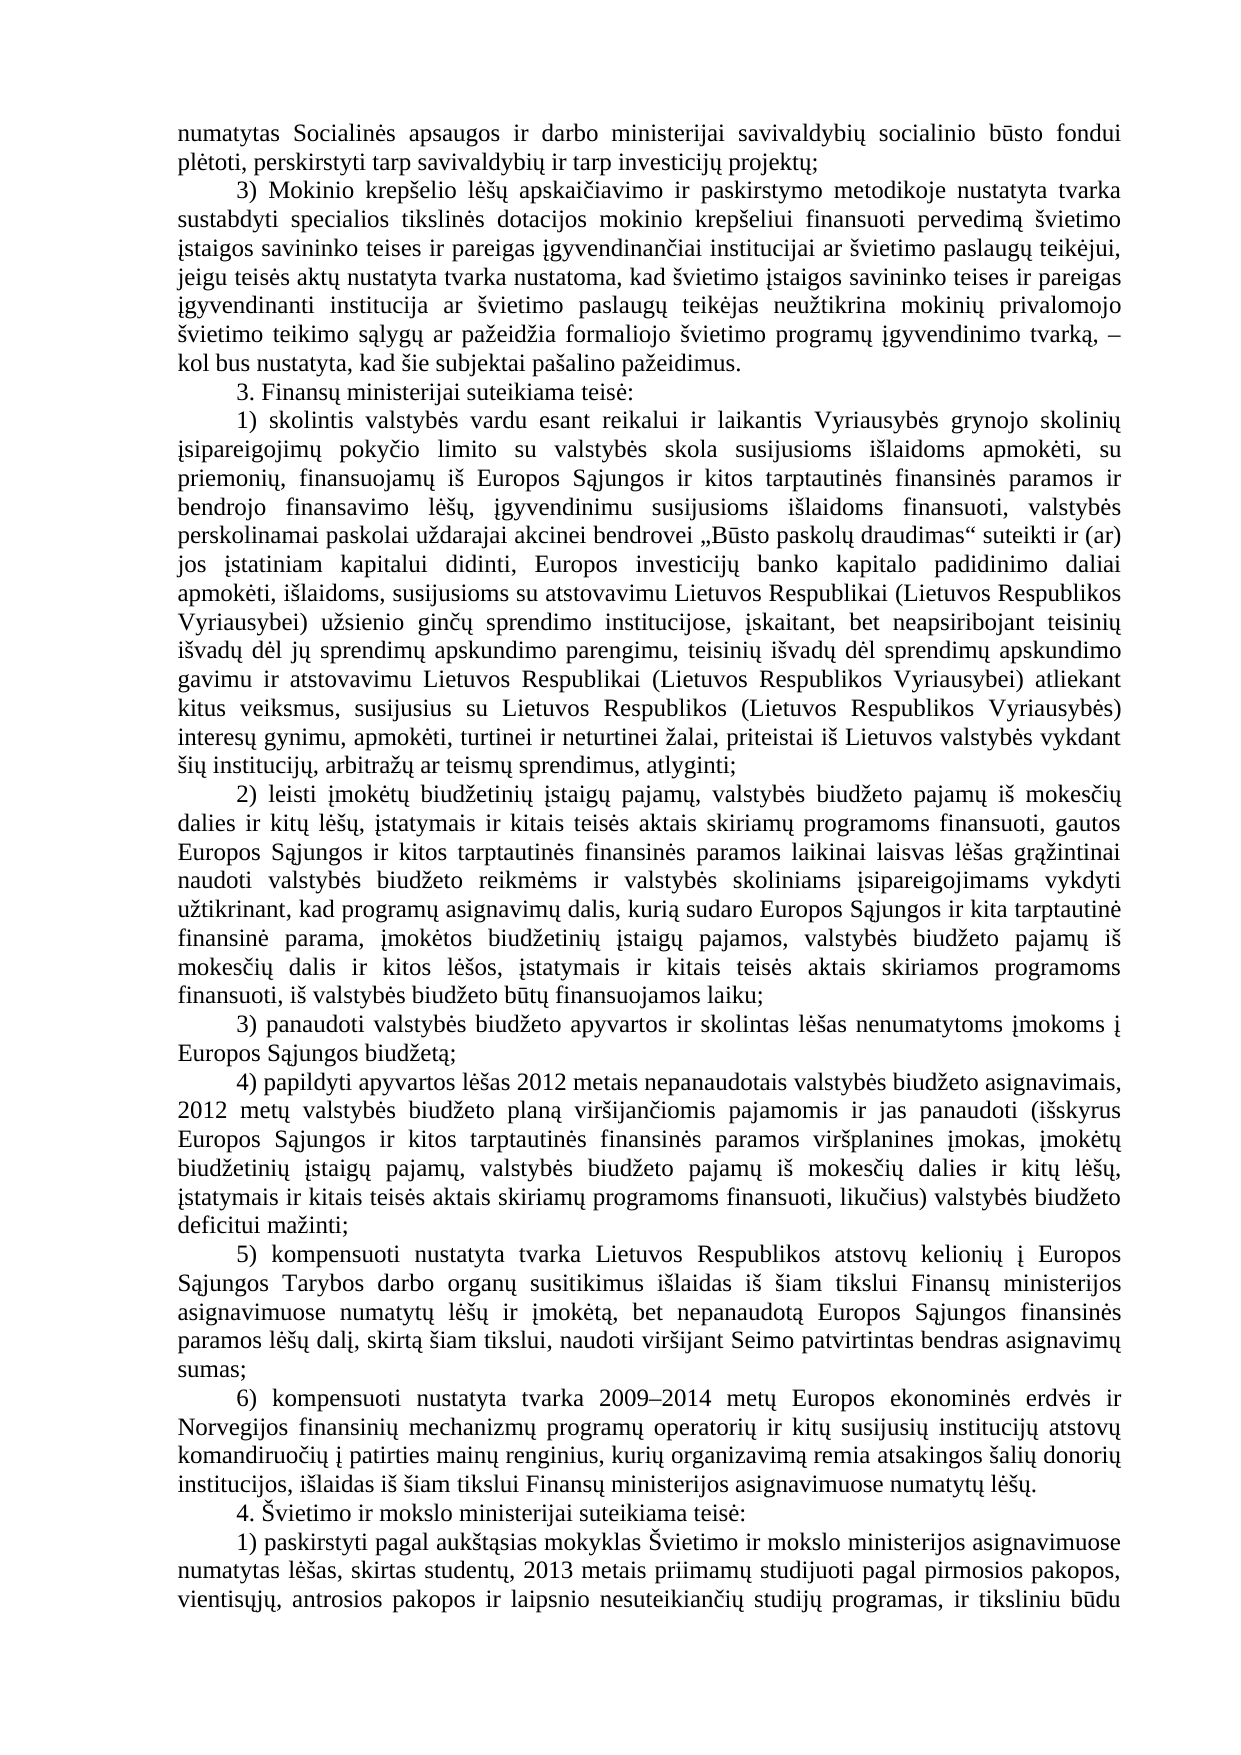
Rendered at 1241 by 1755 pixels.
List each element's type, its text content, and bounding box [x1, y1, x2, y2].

text 3) Mokinio krepšelio lėšų apskaičiavimo ir paskirstymo metodikoje nustatyta tvarka sustabdyti specialios tikslinės dotacijos mokinio krepšeliui finansuoti pervedimą švietimo įstaigos savininko teises ir pareigas įgyvendinančiai institucijai ar švietimo paslaugų teikėjui, jeigu teisės aktų nustatyta tvarka nustatoma, kad švietimo įstaigos savininko teises ir pareigas įgyvendinanti institucija ar švietimo paslaugų teikėjas neužtikrina mokinių privalomojo švietimo teikimo sąlygų ar pažeidžia formaliojo švietimo programų įgyvendinimo tvarką, – kol bus nustatyta, kad šie subjektai pašalino pažeidimus. [177, 176, 1122, 377]
text 6) kompensuoti nustatyta tvarka 2009–2014 metų Europos ekonominės erdvės ir Norvegijos finansinių mechanizmų programų operatorių ir kitų susijusių institucijų atstovų komandiruočių į patirties mainų renginius, kurių organizavimą remia atsakingos šalių donorių institucijos, išlaidas iš šiam tikslui Finansų ministerijos asignavimuose numatytų lėšų. [177, 1383, 1122, 1498]
text 2) leisti įmokėtų biudžetinių įstaigų pajamų, valstybės biudžeto pajamų iš mokesčių dalies ir kitų lėšų, įstatymais ir kitais teisės aktais skiriamų programoms finansuoti, gautos Europos Sąjungos ir kitos tarptautinės finansinės paramos laikinai laisvas lėšas grąžintinai naudoti valstybės biudžeto reikmėms ir valstybės skoliniams įsipareigojimams vykdyti užtikrinant, kad programų asignavimų dalis, kurią sudaro Europos Sąjungos ir kita tarptautinė finansinė parama, įmokėtos biudžetinių įstaigų pajamos, valstybės biudžeto pajamų iš mokesčių dalis ir kitos lėšos, įstatymais ir kitais teisės aktais skiriamos programoms finansuoti, iš valstybės biudžeto būtų finansuojamos laiku; [177, 779, 1122, 1009]
text 3. Finansų ministerijai suteikiama teisė: [177, 377, 1122, 406]
text 4) papildyti apyvartos lėšas 2012 metais nepanaudotais valstybės biudžeto asignavimais, 2012 metų valstybės biudžeto planą viršijančiomis pajamomis ir jas panaudoti (išskyrus Europos Sąjungos ir kitos tarptautinės finansinės paramos viršplanines įmokas, įmokėtų biudžetinių įstaigų pajamų, valstybės biudžeto pajamų iš mokesčių dalies ir kitų lėšų, įstatymais ir kitais teisės aktais skiriamų programoms finansuoti, likučius) valstybės biudžeto deficitui mažinti; [177, 1067, 1122, 1239]
text 5) kompensuoti nustatyta tvarka Lietuvos Respublikos atstovų kelionių į Europos Sąjungos Tarybos darbo organų susitikimus išlaidas iš šiam tikslui Finansų ministerijos asignavimuose numatytų lėšų ir įmokėtą, bet nepanaudotą Europos Sąjungos finansinės paramos lėšų dalį, skirtą šiam tikslui, naudoti viršijant Seimo patvirtintas bendras asignavimų sumas; [177, 1239, 1122, 1383]
text 1) paskirstyti pagal aukštąsias mokyklas Švietimo ir mokslo ministerijos asignavimuose numatytas lėšas, skirtas studentų, 2013 metais priimamų studijuoti pagal pirmosios pakopos, vientisųjų, antrosios pakopos ir laipsnio nesuteikiančių studijų programas, ir tiksliniu būdu [177, 1527, 1122, 1613]
text numatytas Socialinės apsaugos ir darbo ministerijai savivaldybių socialinio būsto fondui plėtoti, perskirstyti tarp savivaldybių ir tarp investicijų projektų; [177, 118, 1122, 176]
text 4. Švietimo ir mokslo ministerijai suteikiama teisė: [177, 1498, 1122, 1527]
text 1) skolintis valstybės vardu esant reikalui ir laikantis Vyriausybės grynojo skolinių įsipareigojimų pokyčio limito su valstybės skola susijusioms išlaidoms apmokėti, su priemonių, finansuojamų iš Europos Sąjungos ir kitos tarptautinės finansinės paramos ir bendrojo finansavimo lėšų, įgyvendinimu susijusioms išlaidoms finansuoti, valstybės perskolinamai paskolai uždarajai akcinei bendrovei „Būsto paskolų draudimas“ suteikti ir (ar) jos įstatiniam kapitalui didinti, Europos investicijų banko kapitalo padidinimo daliai apmokėti, išlaidoms, susijusioms su atstovavimu Lietuvos Respublikai (Lietuvos Respublikos Vyriausybei) užsienio ginčų sprendimo institucijose, įskaitant, bet neapsiribojant teisinių išvadų dėl jų sprendimų apskundimo parengimu, teisinių išvadų dėl sprendimų apskundimo gavimu ir atstovavimu Lietuvos Respublikai (Lietuvos Respublikos Vyriausybei) atliekant kitus veiksmus, susijusius su Lietuvos Respublikos (Lietuvos Respublikos Vyriausybės) interesų gynimu, apmokėti, turtinei ir neturtinei žalai, priteistai iš Lietuvos valstybės vykdant šių institucijų, arbitražų ar teismų sprendimus, atlyginti; [177, 406, 1122, 779]
text 3) panaudoti valstybės biudžeto apyvartos ir skolintas lėšas nenumatytoms įmokoms į Europos Sąjungos biudžetą; [177, 1009, 1122, 1067]
